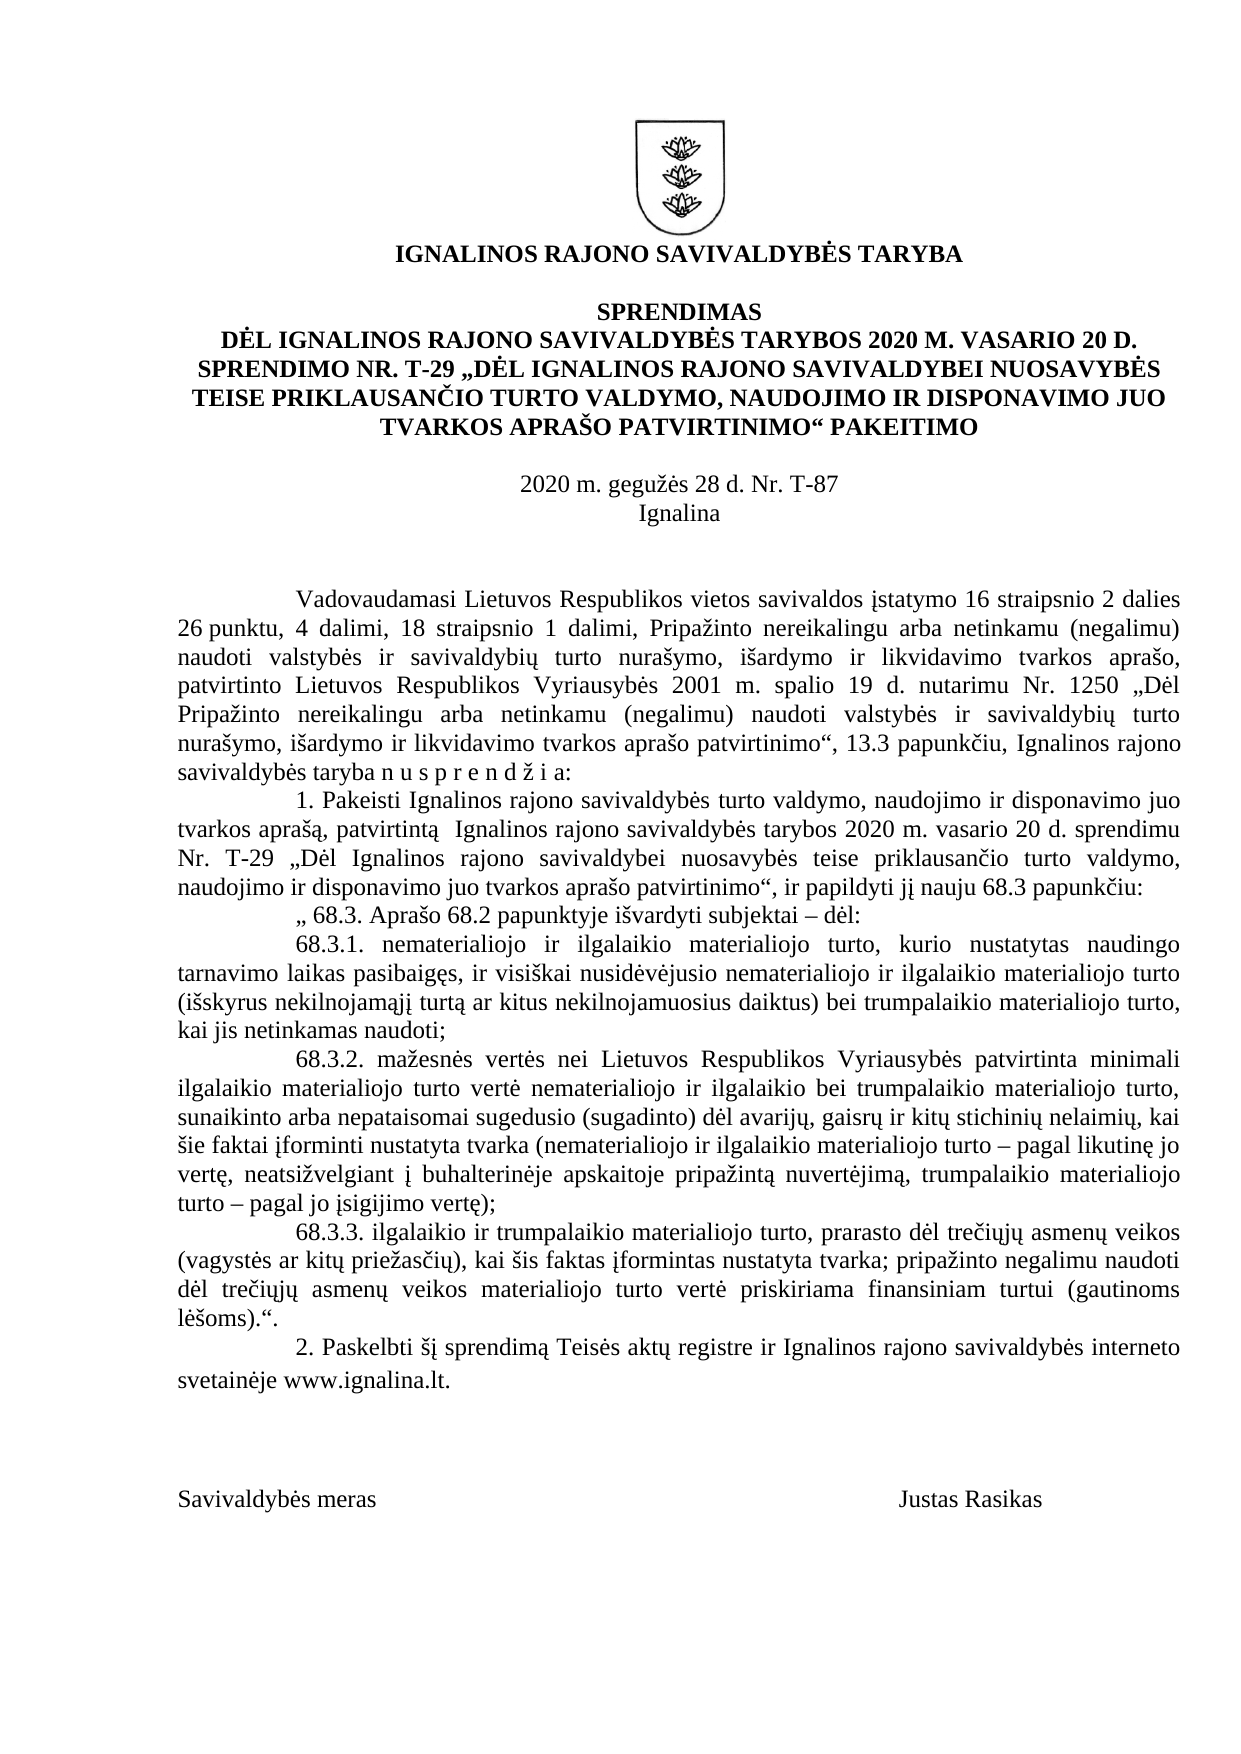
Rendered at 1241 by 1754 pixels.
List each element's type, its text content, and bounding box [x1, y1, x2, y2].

text IGNALINOS RAJONO SAVIVALDYBĖS TARYBA [177, 239, 1181, 268]
text 2. Paskelbti šį sprendimą Teisės aktų registre ir Ignalinos rajono savivaldybės interneto svetainėje www.ignalina.lt. [177, 1332, 1181, 1394]
text SPRENDIMAS [177, 297, 1181, 326]
text 2020 m. gegužės 28 d. Nr. T-87 [177, 469, 1181, 498]
text 68.3.3. ilgalaikio ir trumpalaikio materialiojo turto, prarasto dėl trečiųjų asmenų veikos (vagystės ar kitų priežasčių), kai šis faktas įformintas nustatyta tvarka; pripažinto negalimu naudoti dėl trečiųjų asmenų veikos materialiojo turto vertė priskiriama finansiniam turtui (gautinoms lėšoms).“. [177, 1217, 1181, 1332]
text 68.3.2. mažesnės vertės nei Lietuvos Respublikos Vyriausybės patvirtinta minimali ilgalaikio materialiojo turto vertė nematerialiojo ir ilgalaikio bei trumpalaikio materialiojo turto, sunaikinto arba nepataisomai sugedusio (sugadinto) dėl avarijų, gaisrų ir kitų stichinių nelaimių, kai šie faktai įforminti nustatyta tvarka (nematerialiojo ir ilgalaikio materialiojo turto – pagal likutinę jo vertę, neatsižvelgiant į buhalterinėje apskaitoje pripažintą nuvertėjimą, trumpalaikio materialiojo turto – pagal jo įsigijimo vertę); [177, 1044, 1181, 1217]
text 1. Pakeisti Ignalinos rajono savivaldybės turto valdymo, naudojimo ir disponavimo juo tvarkos aprašą, patvirtintą Ignalinos rajono savivaldybės tarybos 2020 m. vasario 20 d. sprendimu Nr. T-29 „Dėl Ignalinos rajono savivaldybei nuosavybės teise priklausančio turto valdymo, naudojimo ir disponavimo juo tvarkos aprašo patvirtinimo“, ir papildyti jį nauju 68.3 papunkčiu: [177, 786, 1181, 901]
text „ 68.3. Aprašo 68.2 papunktyje išvardyti subjektai – dėl: [177, 901, 1181, 929]
text Vadovaudamasi Lietuvos Respublikos vietos savivaldos įstatymo 16 straipsnio 2 dalies 26 punktu, 4 dalimi, 18 straipsnio 1 dalimi, Pripažinto nereikalingu arba netinkamu (negalimu) naudoti valstybės ir savivaldybių turto nurašymo, išardymo ir likvidavimo tvarkos aprašo, patvirtinto Lietuvos Respublikos Vyriausybės 2001 m. spalio 19 d. nutarimu Nr. 1250 „Dėl Pripažinto nereikalingu arba netinkamu (negalimu) naudoti valstybės ir savivaldybių turto nurašymo, išardymo ir likvidavimo tvarkos aprašo patvirtinimo“, 13.3 papunkčiu, Ignalinos rajono savivaldybės taryba nusprendžia: [177, 584, 1181, 786]
text DĖL IGNALINOS RAJONO SAVIVALDYBĖS TARYBOS 2020 M. VASARIO 20 D. SPRENDIMO NR. T-29 „DĖL IGNALINOS RAJONO SAVIVALDYBEI NUOSAVYBĖS TEISE PRIKLAUSANČIO TURTO VALDYMO, NAUDOJIMO IR DISPONAVIMO JUO TVARKOS APRAŠO PATVIRTINIMO“ PAKEITIMO [177, 326, 1181, 441]
text Savivaldybės meras Justas Rasikas [177, 1484, 1181, 1513]
text Ignalina [177, 498, 1181, 527]
text 68.3.1. nematerialiojo ir ilgalaikio materialiojo turto, kurio nustatytas naudingo tarnavimo laikas pasibaigęs, ir visiškai nusidėvėjusio nematerialiojo ir ilgalaikio materialiojo turto (išskyrus nekilnojamąjį turtą ar kitus nekilnojamuosius daiktus) bei trumpalaikio materialiojo turto, kai jis netinkamas naudoti; [177, 929, 1181, 1044]
